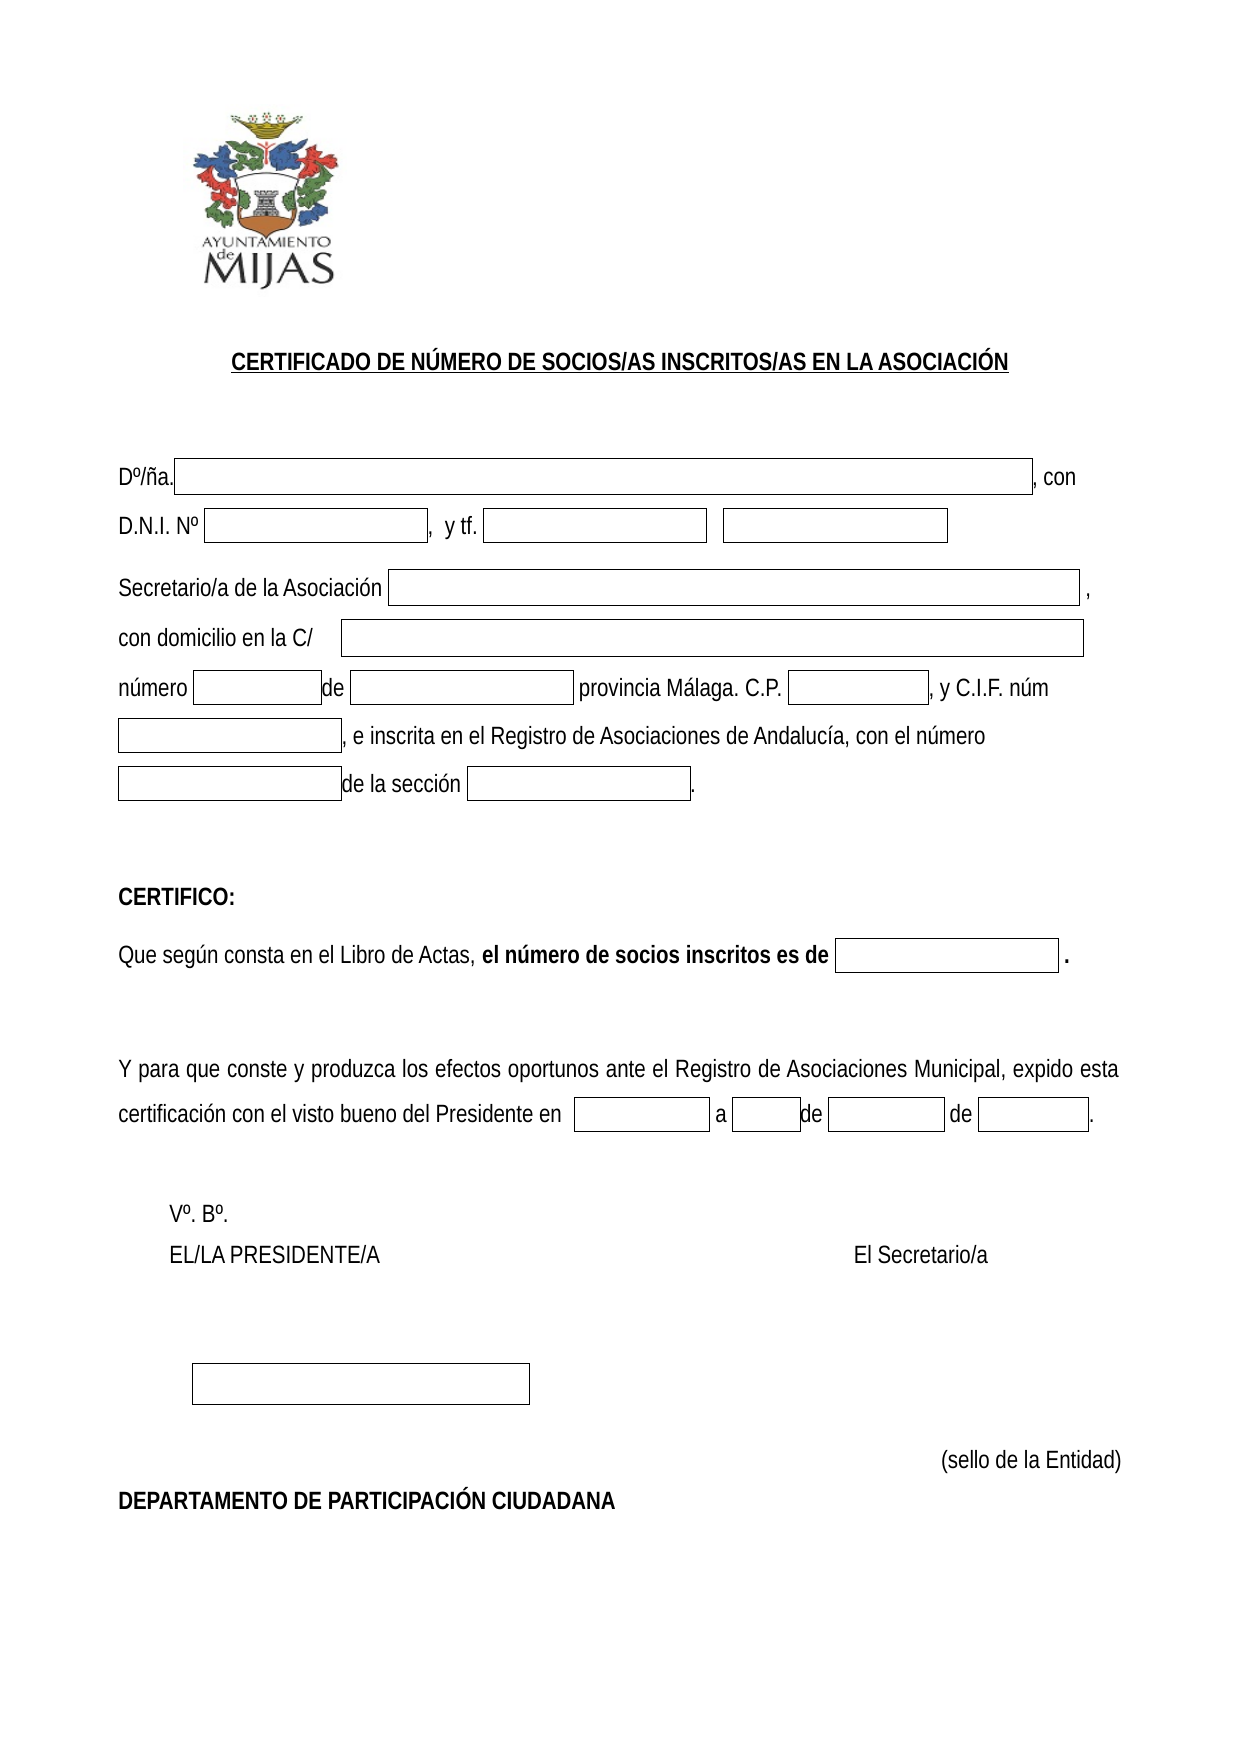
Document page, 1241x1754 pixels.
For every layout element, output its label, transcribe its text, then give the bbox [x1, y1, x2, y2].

text Que según consta en el Libro de Actas, el número de socios inscritos es de [118, 938, 835, 972]
text Dº/ña., con D.N.I. Nº , y tf. [118, 458, 1122, 542]
text DEPARTAMENTO DE PARTICIPACIÓN CIUDADANA [118, 1486, 1122, 1515]
text CERTIFICO: [118, 882, 1122, 911]
text Y para que conste y produzca los efectos oportunos ante el Registro de Asociaciones Municipal, expido esta certificación con el visto bueno del Presidente en a de de . [118, 1054, 1122, 1131]
text . [1059, 938, 1122, 972]
text Vº. Bº. [118, 1199, 1122, 1227]
text Secretario/a de la Asociación , con domicilio en la C/ número de provincia Málaga. C.P. , y C.I.F. núm, e inscrita en el Registro de Asociaciones de Andalucía, con el número de la sección . [118, 569, 1122, 800]
picture [183, 104, 348, 297]
text (sello de la Entidad) [192, 1445, 1122, 1474]
text EL/LA PRESIDENTE/A El Secretario/a [118, 1240, 1122, 1268]
text CERTIFICADO DE NÚMERO DE SOCIOS/AS INSCRITOS/AS EN LA ASOCIACIÓN [118, 347, 1122, 375]
